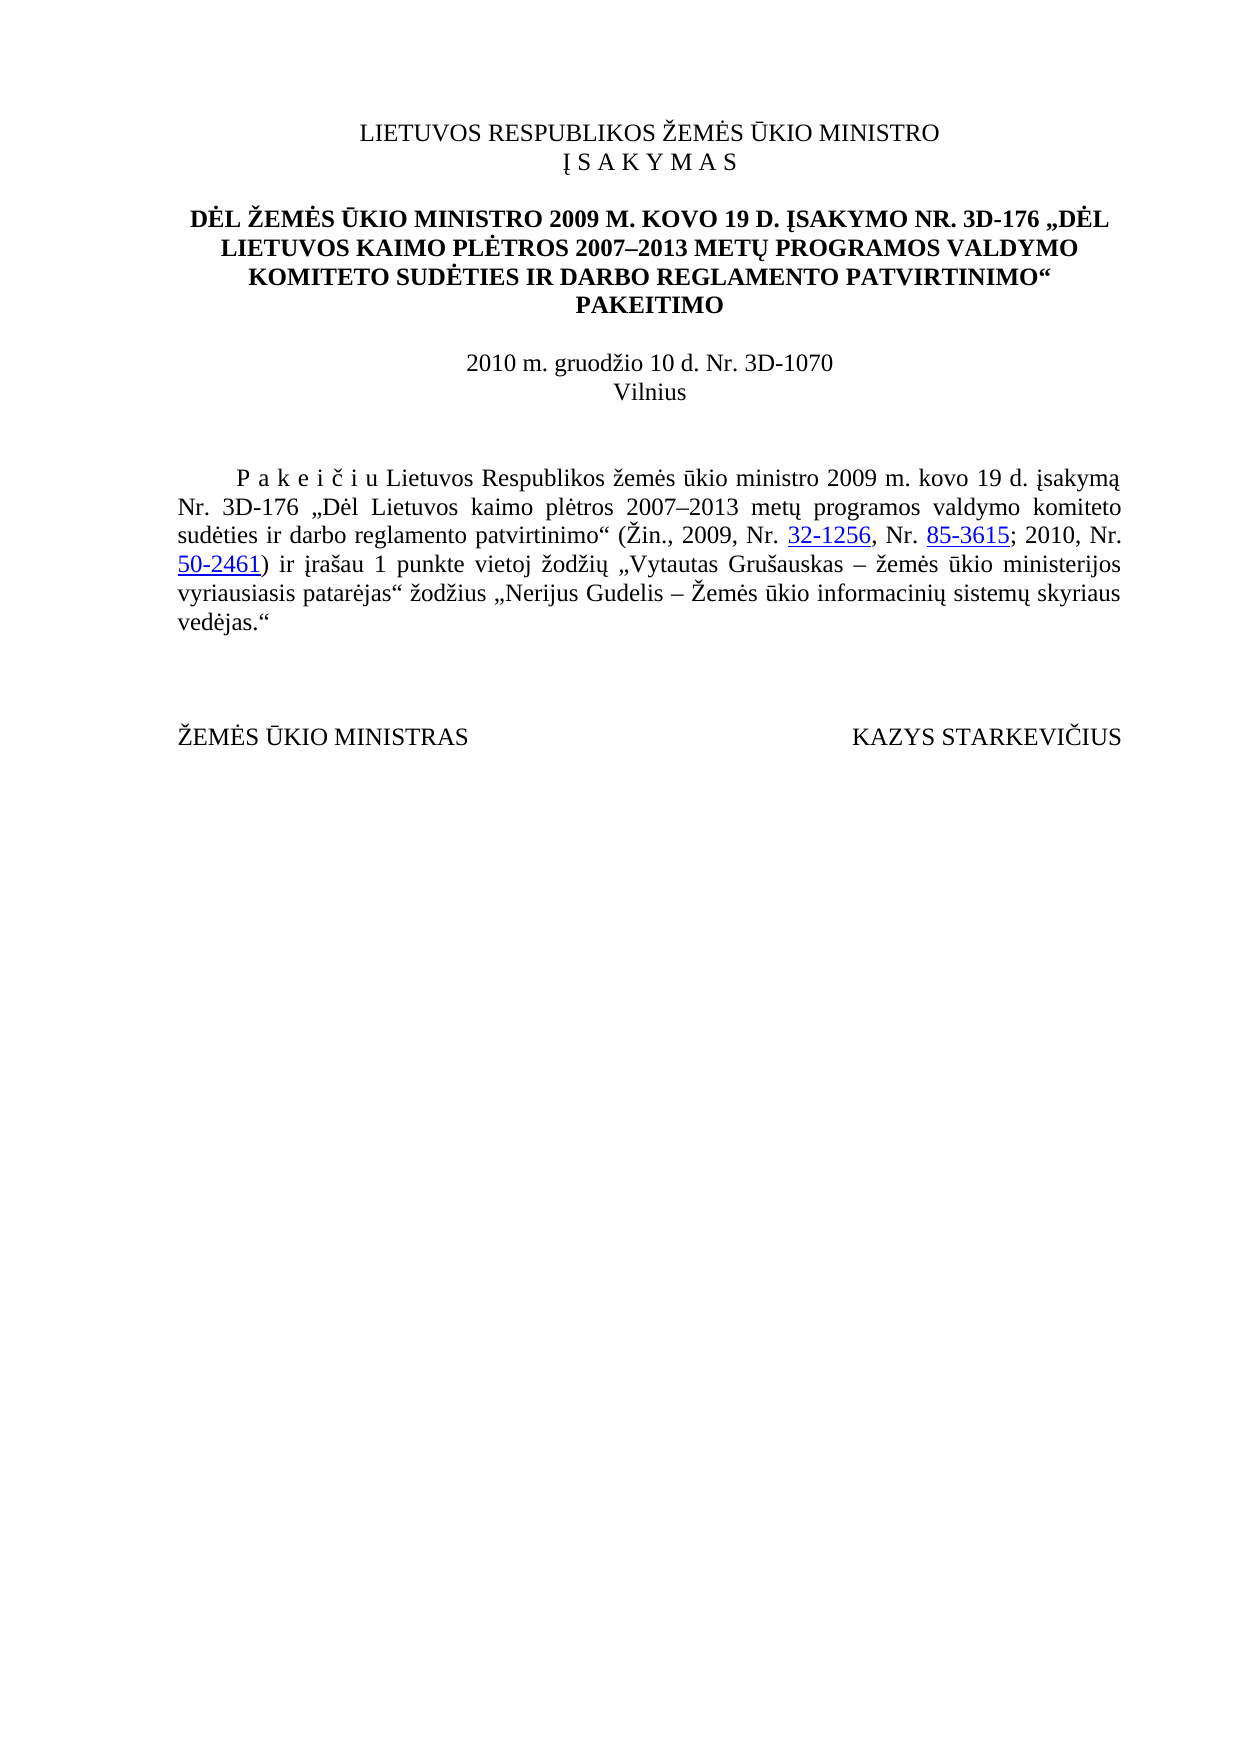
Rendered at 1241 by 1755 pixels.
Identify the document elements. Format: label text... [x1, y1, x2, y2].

text DĖL ŽEMĖS ŪKIO MINISTRO 2009 M. KOVO 19 D. ĮSAKYMO NR. 3D-176 „DĖL LIETUVOS KAIMO PLĖTROS 2007–2013 METŲ PROGRAMOS VALDYMO KOMITETO SUDĖTIES IR DARBO REGLAMENTO PATVIRTINIMO“ PAKEITIMO [177, 204, 1122, 319]
text Vilnius [177, 377, 1122, 406]
text Į S A K Y M A S [177, 147, 1122, 176]
text 2010 m. gruodžio 10 d. Nr. 3D-1070 [177, 348, 1122, 377]
text P a k e i č i u Lietuvos Respublikos žemės ūkio ministro 2009 m. kovo 19 d. įsakymą Nr. 3D-176 „Dėl Lietuvos kaimo plėtros 2007–2013 metų programos valdymo komiteto sudėties ir darbo reglamento patvirtinimo“ (Žin., 2009, Nr. 32-1256, Nr. 85-3615; 2010, Nr. 50-2461) ir įrašau 1 punkte vietoj žodžių „Vytautas Grušauskas – žemės ūkio ministerijos vyriausiasis patarėjas“ žodžius „Nerijus Gudelis – Žemės ūkio informacinių sistemų skyriaus vedėjas.“ [177, 463, 1122, 636]
text Žemės ūkio ministras Kazys Starkevičius [177, 722, 1122, 751]
text LIETUVOS RESPUBLIKOS ŽEMĖS ŪKIO MINISTRO [177, 118, 1122, 147]
